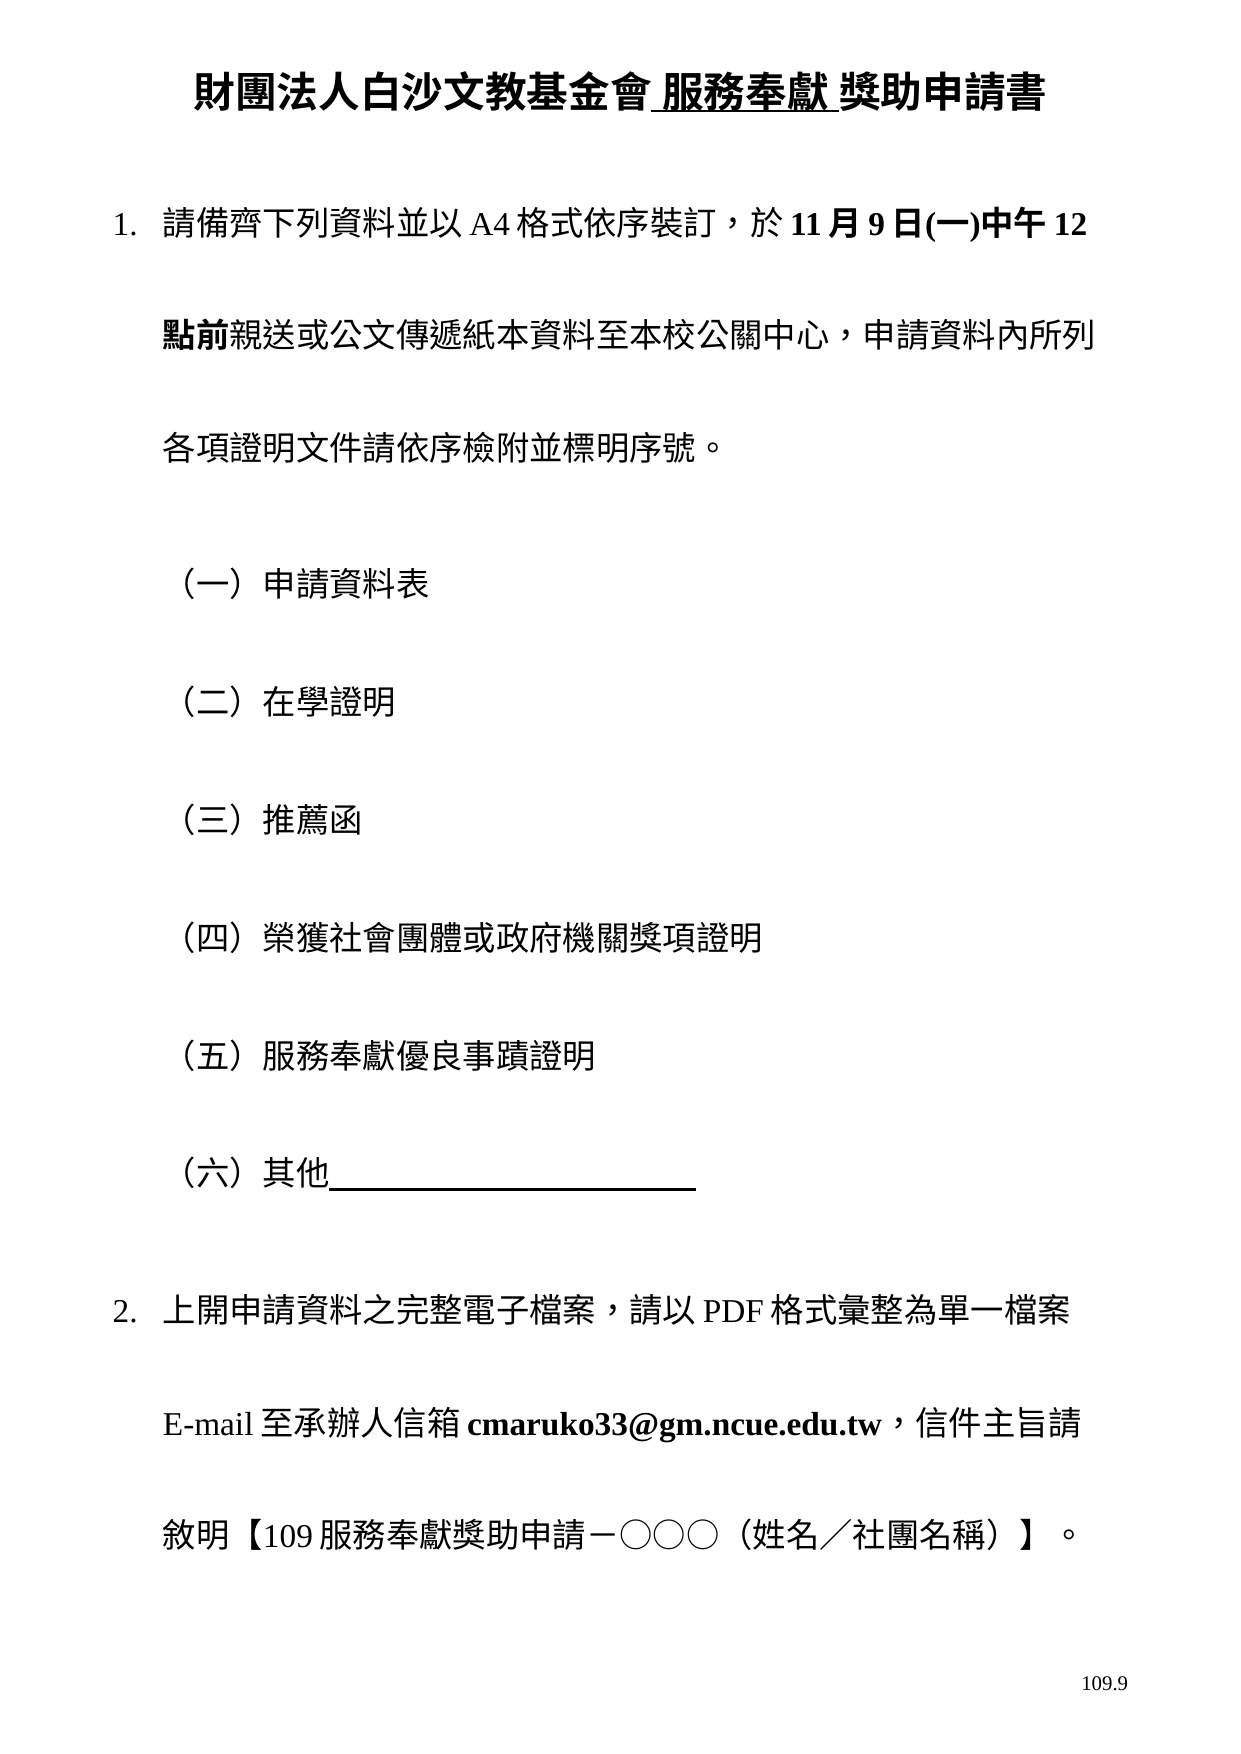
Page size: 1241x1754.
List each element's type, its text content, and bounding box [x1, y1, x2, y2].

text （四）榮獲社會團體或政府機關獎項證明 [162, 898, 1128, 973]
text （五）服務奉獻優良事蹟證明 [162, 1016, 1128, 1091]
text （三）推薦函 [162, 780, 1128, 855]
list 上開申請資料之完整電子檔案，請以PDF格式彙整為單一檔案 E-mail至承辦人信箱cmaruko33@gm.ncue.edu.tw，信件主旨請 敘明【109服務奉獻獎助申請－○○○（姓名／社團名稱）】。 [112, 1270, 1116, 1570]
text （二）在學證明 [162, 663, 1128, 738]
text （一）申請資料表 [162, 545, 1187, 620]
list 請備齊下列資料並以A4格式依序裝訂，於11月9日(一)中午12點前親送或公文傳遞紙本資料至本校公關中心，申請資料內所列各項證明文件請依序檢附並標明序號。 [112, 183, 1116, 483]
text （六）其他 [162, 1134, 1128, 1209]
